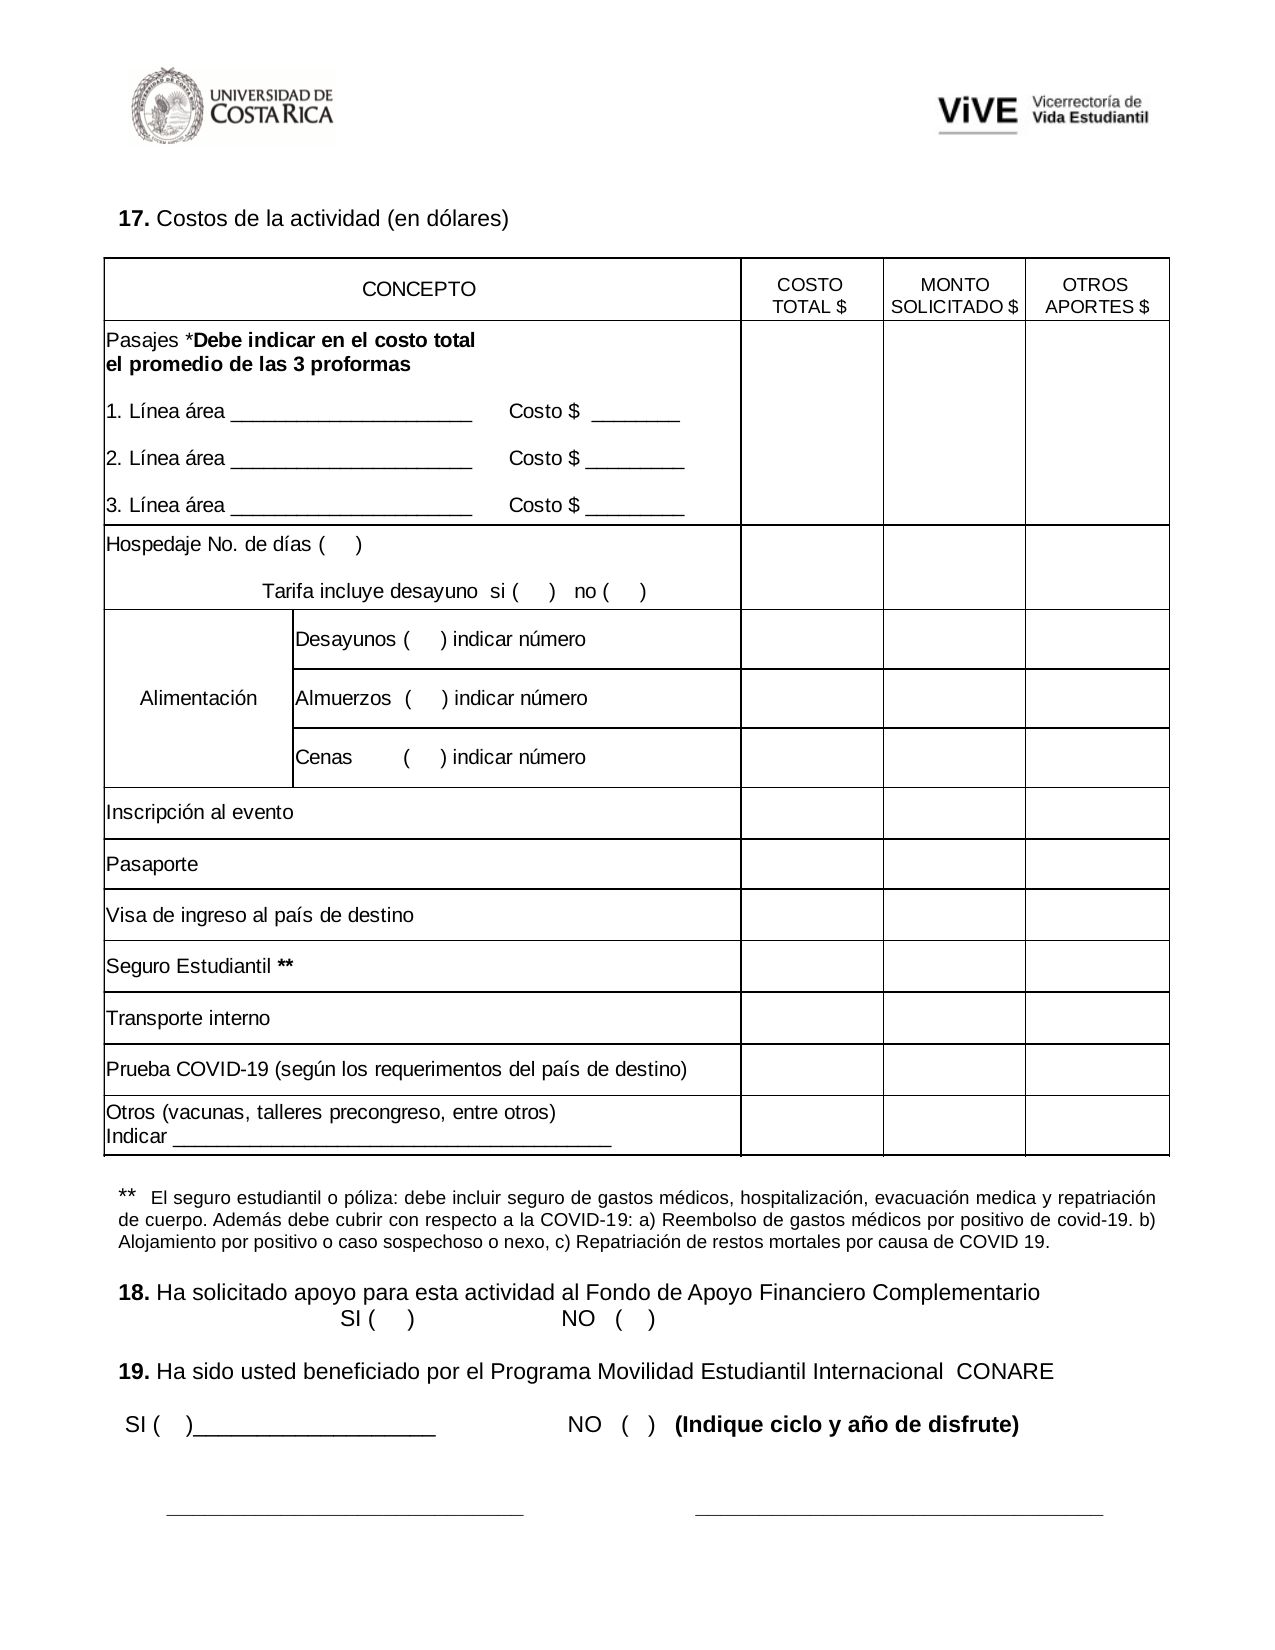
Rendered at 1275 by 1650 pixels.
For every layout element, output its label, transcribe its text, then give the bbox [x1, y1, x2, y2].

text ____________________________ ________________________________ [118, 1492, 1157, 1518]
picture [128, 67, 337, 148]
text SI ( )___________________ NO ( ) (Indique ciclo y año de disfrute) [118, 1411, 1157, 1437]
picture [934, 74, 1151, 148]
text SI ( ) NO ( ) [118, 1305, 1157, 1331]
text 18. Ha solicitado apoyo para esta actividad al Fondo de Apoyo Financiero Complementario [118, 1279, 1157, 1305]
text ** El seguro estudiantil o póliza: debe incluir seguro de gastos médicos, hospitalización, evacuación medica y repatriación de cuerpo. Además debe cubrir con respecto a la COVID-19: a) Reembolso de gastos médicos por positivo de covid-19. b) Alojamiento por positivo o caso sospechoso o nexo, c) Repatriación de restos mortales por causa de COVID 19. [118, 1183, 1157, 1252]
text 19. Ha sido usted beneficiado por el Programa Movilidad Estudiantil Internacional CONARE [118, 1358, 1157, 1384]
text 17. Costos de la actividad (en dólares) [118, 205, 1157, 231]
